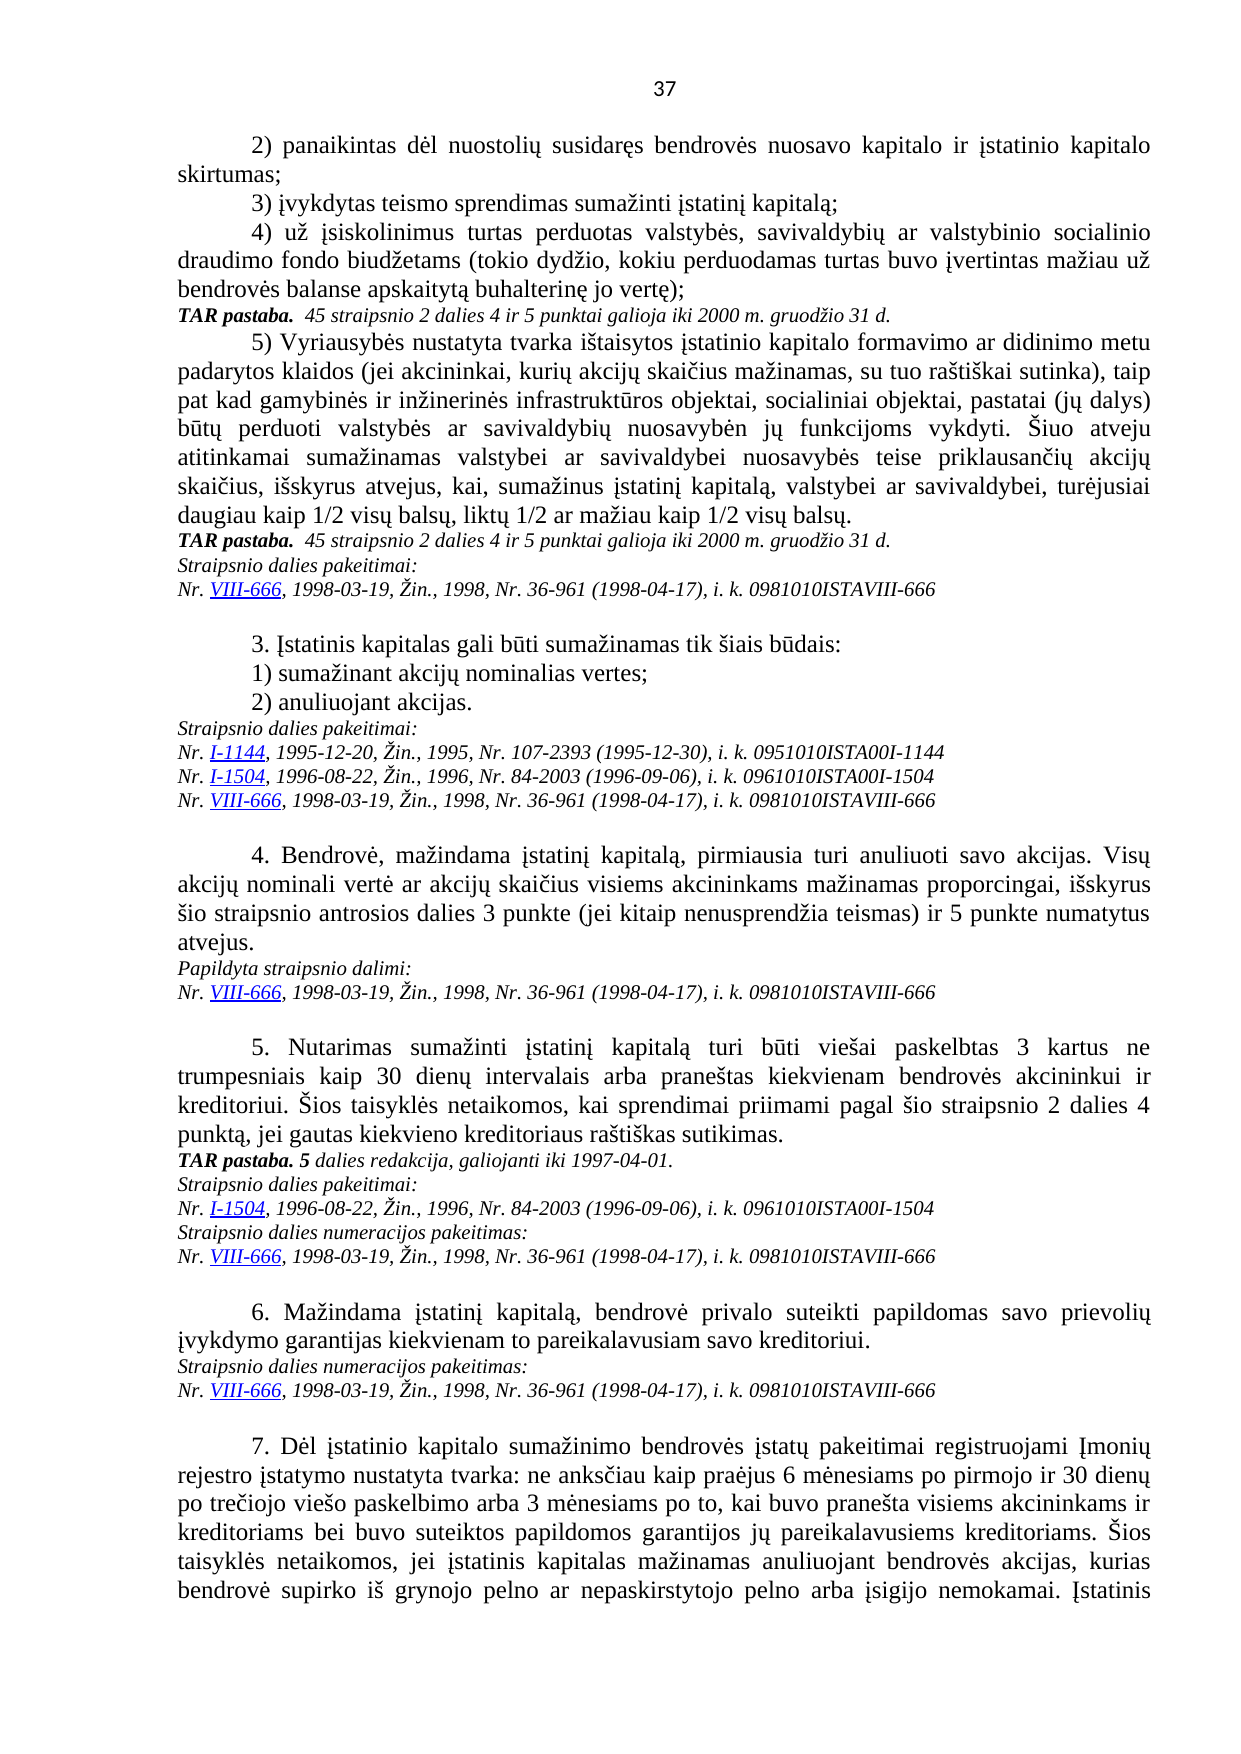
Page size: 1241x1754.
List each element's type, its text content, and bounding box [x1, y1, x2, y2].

text Straipsnio dalies numeracijos pakeitimas: [177, 1220, 1152, 1244]
text Nr. VIII-666, 1998-03-19, Žin., 1998, Nr. 36-961 (1998-04-17), i. k. 0981010ISTAVIII-666 [177, 577, 1152, 601]
text Nr. VIII-666, 1998-03-19, Žin., 1998, Nr. 36-961 (1998-04-17), i. k. 0981010ISTAVIII-666 [177, 788, 1152, 812]
text Nr. VIII-666, 1998-03-19, Žin., 1998, Nr. 36-961 (1998-04-17), i. k. 0981010ISTAVIII-666 [177, 1378, 1152, 1402]
text 7. Dėl įstatinio kapitalo sumažinimo bendrovės įstatų pakeitimai registruojami Įmonių rejestro įstatymo nustatyta tvarka: ne anksčiau kaip praėjus 6 mėnesiams po pirmojo ir 30 dienų po trečiojo viešo paskelbimo arba 3 mėnesiams po to, kai buvo pranešta visiems akcininkams ir kreditoriams bei buvo suteiktos papildomos garantijos jų pareikalavusiems kreditoriams. Šios taisyklės netaikomos, jei įstatinis kapitalas mažinamas anuliuojant bendrovės akcijas, kurias bendrovė supirko iš grynojo pelno ar nepaskirstytojo pelno arba įsigijo nemokamai. Įstatinis [177, 1431, 1152, 1603]
text Nr. I-1504, 1996-08-22, Žin., 1996, Nr. 84-2003 (1996-09-06), i. k. 0961010ISTA00I-1504 [177, 764, 1152, 788]
text 3) įvykdytas teismo sprendimas sumažinti įstatinį kapitalą; [177, 188, 1152, 217]
text Nr. VIII-666, 1998-03-19, Žin., 1998, Nr. 36-961 (1998-04-17), i. k. 0981010ISTAVIII-666 [177, 980, 1152, 1004]
text Straipsnio dalies pakeitimai: [177, 1172, 1152, 1196]
text Straipsnio dalies pakeitimai: [177, 716, 1152, 740]
text Nr. I-1144, 1995-12-20, Žin., 1995, Nr. 107-2393 (1995-12-30), i. k. 0951010ISTA00I-1144 [177, 740, 1152, 764]
text 4. Bendrovė, mažindama įstatinį kapitalą, pirmiausia turi anuliuoti savo akcijas. Visų akcijų nominali vertė ar akcijų skaičius visiems akcininkams mažinamas proporcingai, išskyrus šio straipsnio antrosios dalies 3 punkte (jei kitaip nenusprendžia teismas) ir 5 punkte numatytus atvejus. [177, 841, 1152, 956]
text TAR pastaba. 45 straipsnio 2 dalies 4 ir 5 punktai galioja iki 2000 m. gruodžio 31 d. [177, 303, 1152, 327]
text Straipsnio dalies pakeitimai: [177, 552, 1152, 577]
text 1) sumažinant akcijų nominalias vertes; [177, 658, 1152, 687]
text Nr. I-1504, 1996-08-22, Žin., 1996, Nr. 84-2003 (1996-09-06), i. k. 0961010ISTA00I-1504 [177, 1196, 1152, 1220]
text TAR pastaba. 5 dalies redakcija, galiojanti iki 1997-04-01. [177, 1147, 1152, 1172]
text Straipsnio dalies numeracijos pakeitimas: [177, 1354, 1152, 1378]
text Papildyta straipsnio dalimi: [177, 956, 1152, 980]
text 5) Vyriausybės nustatyta tvarka ištaisytos įstatinio kapitalo formavimo ar didinimo metu padarytos klaidos (jei akcininkai, kurių akcijų skaičius mažinamas, su tuo raštiškai sutinka), taip pat kad gamybinės ir inžinerinės infrastruktūros objektai, socialiniai objektai, pastatai (jų dalys) būtų perduoti valstybės ar savivaldybių nuosavybėn jų funkcijoms vykdyti. Šiuo atveju atitinkamai sumažinamas valstybei ar savivaldybei nuosavybės teise priklausančių akcijų skaičius, išskyrus atvejus, kai, sumažinus įstatinį kapitalą, valstybei ar savivaldybei, turėjusiai daugiau kaip 1/2 visų balsų, liktų 1/2 ar mažiau kaip 1/2 visų balsų. [177, 327, 1152, 528]
text Nr. VIII-666, 1998-03-19, Žin., 1998, Nr. 36-961 (1998-04-17), i. k. 0981010ISTAVIII-666 [177, 1244, 1152, 1268]
text 2) panaikintas dėl nuostolių susidaręs bendrovės nuosavo kapitalo ir įstatinio kapitalo skirtumas; [177, 131, 1152, 188]
text 2) anuliuojant akcijas. [177, 687, 1152, 716]
text 5. Nutarimas sumažinti įstatinį kapitalą turi būti viešai paskelbtas 3 kartus ne trumpesniais kaip 30 dienų intervalais arba praneštas kiekvienam bendrovės akcininkui ir kreditoriui. Šios taisyklės netaikomos, kai sprendimai priimami pagal šio straipsnio 2 dalies 4 punktą, jei gautas kiekvieno kreditoriaus raštiškas sutikimas. [177, 1032, 1152, 1147]
text 3. Įstatinis kapitalas gali būti sumažinamas tik šiais būdais: [177, 629, 1152, 658]
text TAR pastaba. 45 straipsnio 2 dalies 4 ir 5 punktai galioja iki 2000 m. gruodžio 31 d. [177, 528, 1152, 552]
text 6. Mažindama įstatinį kapitalą, bendrovė privalo suteikti papildomas savo prievolių įvykdymo garantijas kiekvienam to pareikalavusiam savo kreditoriui. [177, 1297, 1152, 1354]
text 4) už įsiskolinimus turtas perduotas valstybės, savivaldybių ar valstybinio socialinio draudimo fondo biudžetams (tokio dydžio, kokiu perduodamas turtas buvo įvertintas mažiau už bendrovės balanse apskaitytą buhalterinę jo vertę); [177, 217, 1152, 303]
